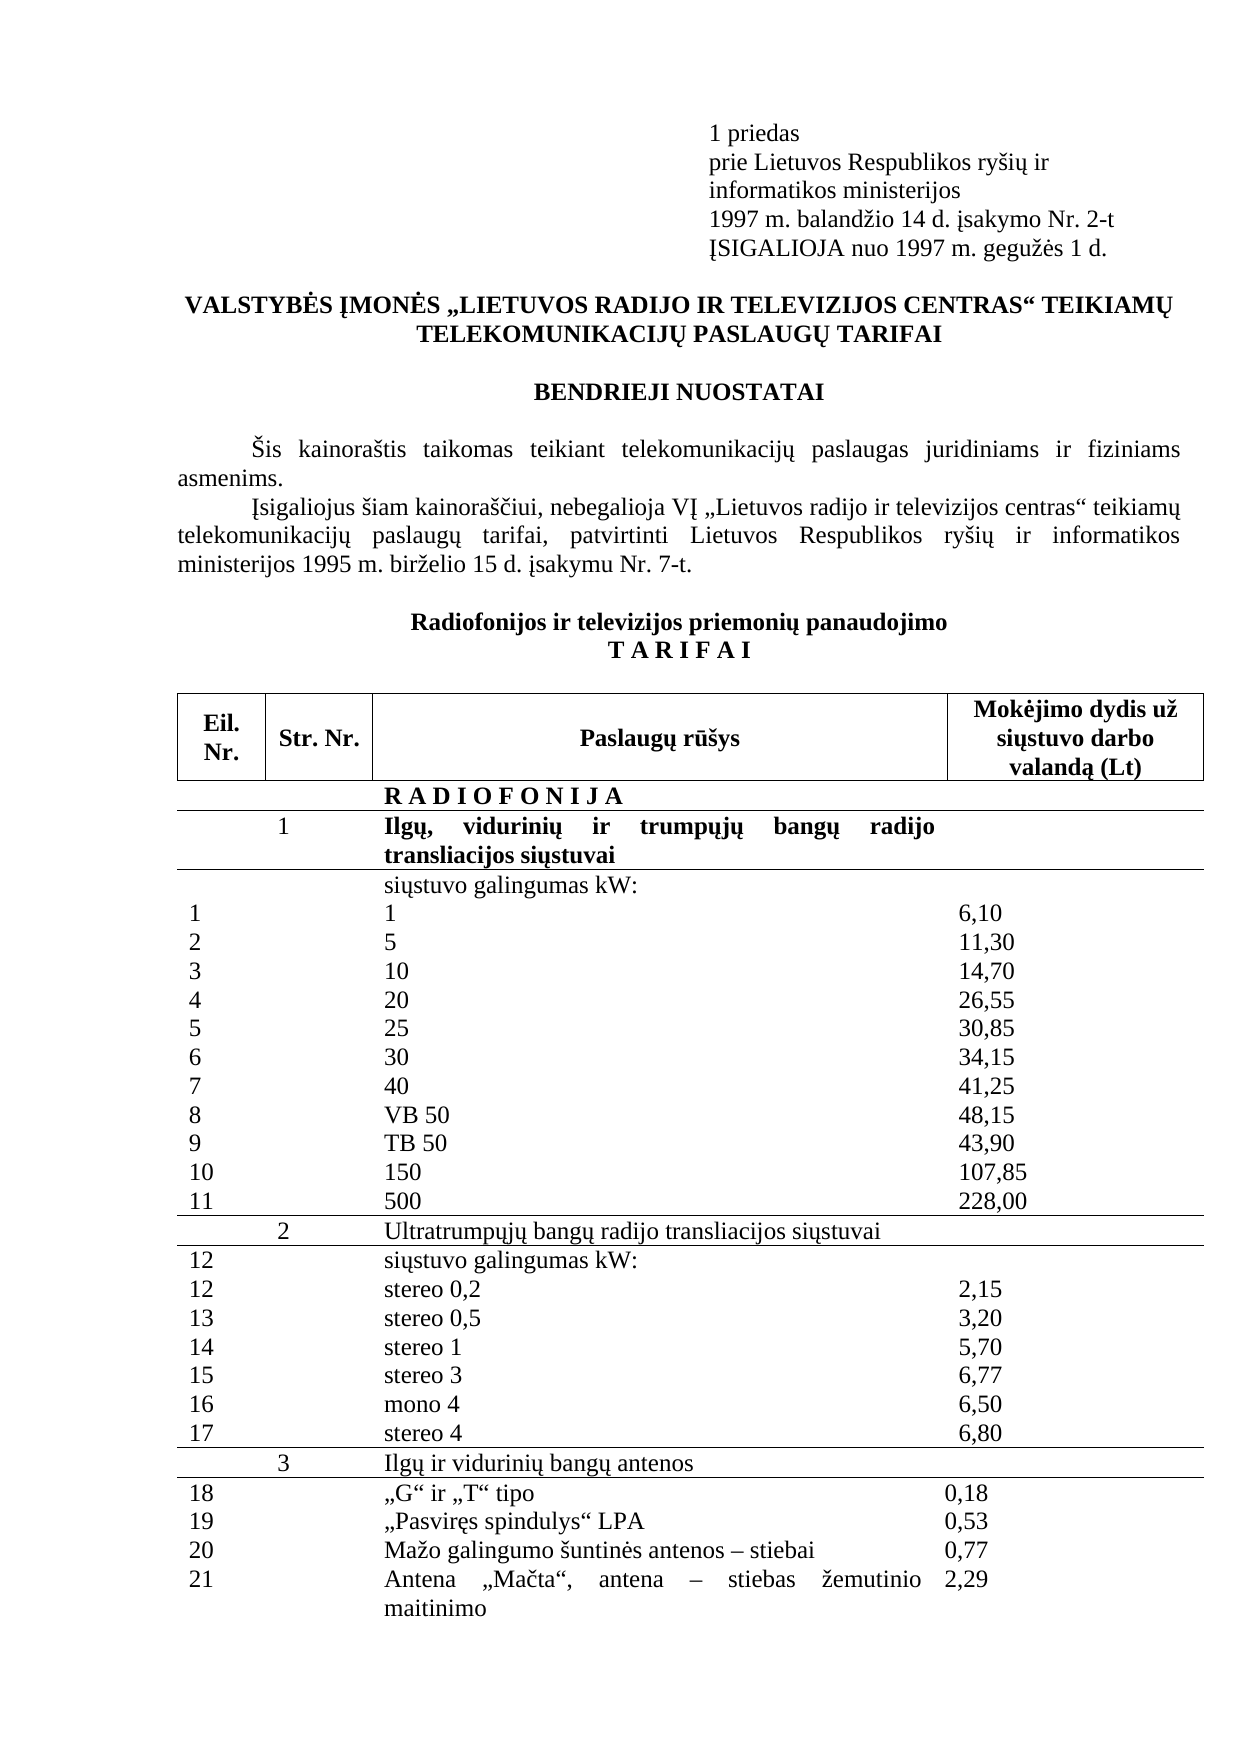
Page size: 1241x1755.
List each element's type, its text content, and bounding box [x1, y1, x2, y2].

table_cell 34,15 [947, 1042, 1204, 1071]
table_cell 48,15 [947, 1100, 1204, 1128]
text Įsigalioja nuo 1997 m. gegužės 1 d. [177, 233, 1181, 262]
table_cell [266, 1014, 373, 1042]
table_cell [177, 781, 266, 810]
table_cell 6,50 [947, 1389, 1204, 1418]
table_cell R A D I O F O N I J A [373, 781, 947, 810]
table_cell 40 [373, 1071, 947, 1100]
text T A R I F A I [177, 636, 1181, 664]
text Valstybės įmonės „Lietuvos radijo ir televizijos centras“ teikiamų telekomunikacijų paslaugų tarifai [177, 291, 1181, 348]
table_cell [947, 1216, 1204, 1244]
table_cell stereo 3 [373, 1361, 947, 1389]
table_cell 1 [373, 899, 947, 927]
table_cell 30 [373, 1042, 947, 1071]
table_cell [947, 1246, 1204, 1274]
table_cell 16 [177, 1389, 266, 1418]
table_cell 41,25 [947, 1071, 1204, 1100]
table_cell 3 [266, 1448, 373, 1477]
table_cell 228,00 [947, 1186, 1204, 1215]
table_cell 10 [177, 1157, 266, 1186]
table_cell 5 [373, 927, 947, 956]
table_cell 150 [373, 1157, 947, 1186]
text BENDRIEJI NUOSTATAI [177, 377, 1181, 406]
table_cell Ilgų ir vidurinių bangų antenos [373, 1448, 947, 1477]
table_cell [266, 781, 373, 810]
table_cell 7 [177, 1071, 266, 1100]
table_cell 19 [177, 1506, 266, 1535]
table_cell 20 [373, 985, 947, 1013]
table_cell [266, 1071, 373, 1100]
table_cell 2 [177, 927, 266, 956]
table_cell VB 50 [373, 1100, 947, 1128]
table_cell [266, 1303, 373, 1332]
table_header Str. Nr. [266, 694, 372, 780]
table_cell [266, 1361, 373, 1389]
table_cell 107,85 [947, 1157, 1204, 1186]
table_cell 6,80 [947, 1418, 1204, 1447]
table_cell 4 [177, 985, 266, 1013]
table_cell mono 4 [373, 1389, 947, 1418]
table_cell 18 [177, 1478, 266, 1506]
table_header Paslaugų rūšys [373, 694, 947, 780]
table_cell stereo 1 [373, 1332, 947, 1361]
table_cell Mažo galingumo šuntinės antenos – stiebai [373, 1535, 933, 1564]
text Šis kainoraštis taikomas teikiant telekomunikacijų paslaugas juridiniams ir fiziniams asmenims. [177, 434, 1181, 492]
text prie Lietuvos Respublikos ryšių ir [177, 147, 1181, 176]
table_cell [266, 870, 373, 898]
table_cell [266, 1564, 373, 1621]
table_cell [266, 1506, 373, 1535]
table_cell 2,15 [947, 1274, 1204, 1303]
table_cell 6 [177, 1042, 266, 1071]
table_cell 43,90 [947, 1129, 1204, 1157]
table_cell [947, 1448, 1204, 1477]
table_cell [177, 811, 266, 869]
table_cell [266, 1274, 373, 1303]
table_cell 3 [177, 956, 266, 985]
table_cell Ilgų, vidurinių ir trumpųjų bangų radijo transliacijos siųstuvai [373, 811, 947, 869]
table_cell 1 [177, 899, 266, 927]
table_cell 14 [177, 1332, 266, 1361]
table_cell [266, 1246, 373, 1274]
table_cell 1 [266, 811, 373, 869]
table_cell [177, 870, 266, 898]
table_cell „Pasviręs spindulys“ LPA [373, 1506, 933, 1535]
table_cell [947, 870, 1204, 898]
text Įsigaliojus šiam kainoraščiui, nebegalioja VĮ „Lietuvos radijo ir televizijos centras“ teikiamų telekomunikacijų paslaugų tarifai, patvirtinti Lietuvos Respublikos ryšių ir informatikos ministerijos 1995 m. birželio 15 d. įsakymu Nr. 7-t. [177, 492, 1181, 578]
table_cell 10 [373, 956, 947, 985]
table_cell siųstuvo galingumas kW: [373, 1246, 947, 1274]
table_cell 30,85 [947, 1014, 1204, 1042]
table_cell 12 [177, 1246, 266, 1274]
table_cell 17 [177, 1418, 266, 1447]
table_cell 20 [177, 1535, 266, 1564]
text 1997 m. balandžio 14 d. įsakymo Nr. 2-t [177, 204, 1181, 233]
table_cell 12 [177, 1274, 266, 1303]
table_cell TB 50 [373, 1129, 947, 1157]
table_cell 5,70 [947, 1332, 1204, 1361]
table_cell [266, 1535, 373, 1564]
table_cell stereo 4 [373, 1418, 947, 1447]
table_cell 21 [177, 1564, 266, 1621]
table_cell Ultratrumpųjų bangų radijo transliacijos siųstuvai [373, 1216, 947, 1244]
table_cell 6,77 [947, 1361, 1204, 1389]
table_cell „G“ ir „T“ tipo [373, 1478, 933, 1506]
table_cell 14,70 [947, 956, 1204, 985]
table_header Eil. Nr. [178, 694, 265, 780]
text Radiofonijos ir televizijos priemonių panaudojimo [177, 607, 1181, 636]
table_cell 8 [177, 1100, 266, 1128]
table_cell stereo 0,2 [373, 1274, 947, 1303]
table_cell [266, 985, 373, 1013]
table_cell [266, 1100, 373, 1128]
table_cell [266, 1332, 373, 1361]
table_cell [266, 956, 373, 985]
table_cell 26,55 [947, 985, 1204, 1013]
table_cell 11,30 [947, 927, 1204, 956]
table_cell [266, 899, 373, 927]
table_cell 2 [266, 1216, 373, 1244]
table_cell 25 [373, 1014, 947, 1042]
table_cell 0,18 [933, 1478, 1204, 1506]
table_cell [266, 1418, 373, 1447]
table_cell 11 [177, 1186, 266, 1215]
table_cell 13 [177, 1303, 266, 1332]
table_cell 500 [373, 1186, 947, 1215]
text informatikos ministerijos [177, 176, 1181, 204]
table_cell [266, 1478, 373, 1506]
table_cell [266, 1042, 373, 1071]
table_cell [177, 1216, 266, 1244]
table_cell 15 [177, 1361, 266, 1389]
table_cell 0,53 [933, 1506, 1204, 1535]
table_cell [266, 1389, 373, 1418]
table_cell 3,20 [947, 1303, 1204, 1332]
table_cell Antena „Mačta“, antena – stiebas žemutinio maitinimo [373, 1564, 933, 1621]
table_cell [266, 1129, 373, 1157]
table_cell 6,10 [947, 899, 1204, 927]
table_cell siųstuvo galingumas kW: [373, 870, 947, 898]
table_cell 5 [177, 1014, 266, 1042]
table_cell [266, 1186, 373, 1215]
table_cell [947, 781, 1204, 810]
table_cell 9 [177, 1129, 266, 1157]
table_cell [266, 927, 373, 956]
table_header Mokėjimo dydis už siųstuvo darbo valandą (Lt) [948, 694, 1203, 780]
table_cell 0,77 [933, 1535, 1204, 1564]
text 1 priedas [177, 118, 1181, 147]
table_cell [947, 811, 1204, 869]
table_cell 2,29 [933, 1564, 1204, 1621]
table_cell [177, 1448, 266, 1477]
table_cell [266, 1157, 373, 1186]
table_cell stereo 0,5 [373, 1303, 947, 1332]
